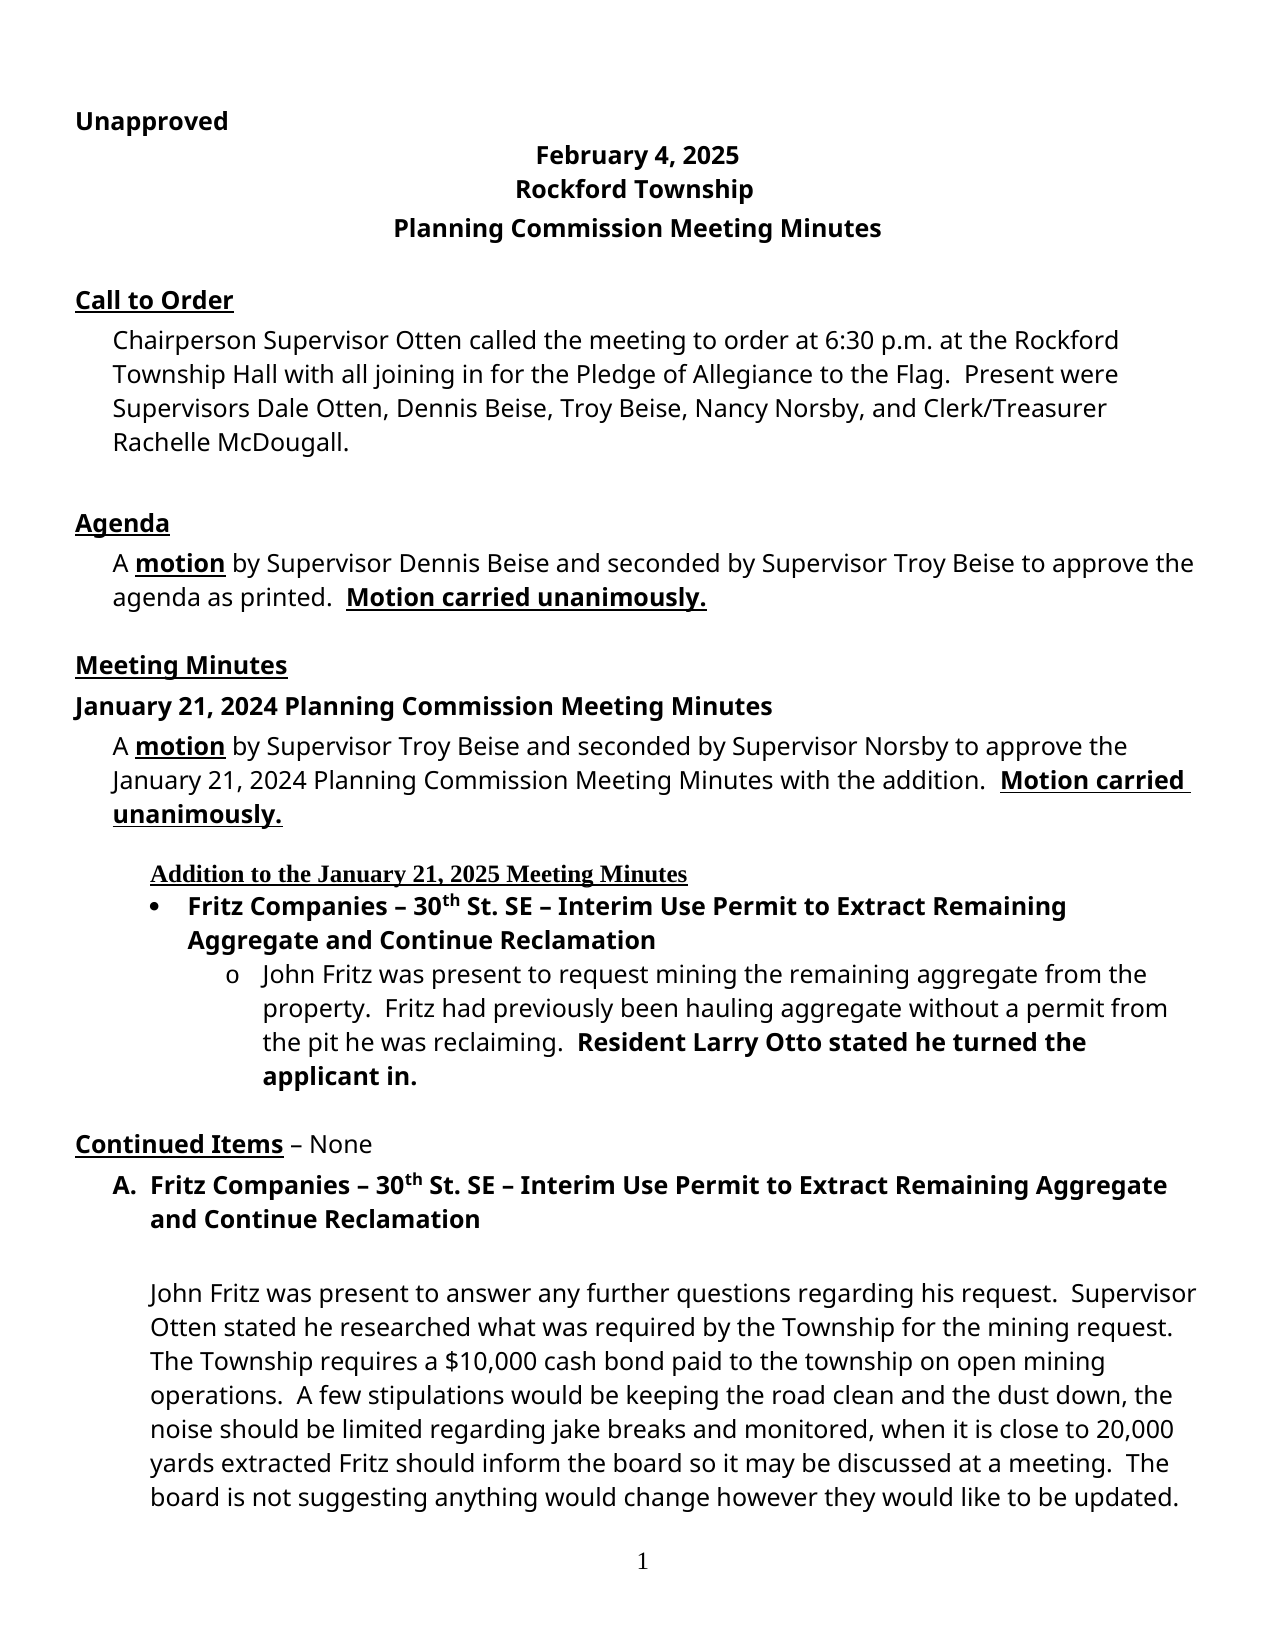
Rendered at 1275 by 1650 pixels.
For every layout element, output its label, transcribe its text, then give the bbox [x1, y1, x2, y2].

text January 21, 2024 Planning Commission Meeting Minutes [75, 688, 1200, 722]
text Agenda [75, 506, 1200, 539]
text February 4, 2025 [75, 138, 1200, 172]
text John Fritz was present to answer any further questions regarding his request. Supervisor Otten stated he researched what was required by the Township for the mining request. The Township requires a $10,000 cash bond paid to the township on open mining operations. A few stipulations would be keeping the road clean and the dust down, the noise should be limited regarding jake breaks and monitored, when it is close to 20,000 yards extracted Fritz should inform the board so it may be discussed at a meeting. The board is not suggesting anything would change however they would like to be updated. [150, 1276, 1200, 1514]
text Unapproved [75, 104, 1200, 138]
list Fritz Companies – 30th St. SE – Interim Use Permit to Extract Remaining Aggregate and Continue Reclamation [112, 1167, 1200, 1235]
text Call to Order [75, 282, 1200, 316]
list John Fritz was present to request mining the remaining aggregate from the property. Fritz had previously been hauling aggregate without a permit from the pit he was reclaiming. Resident Larry Otto stated he turned the applicant in. [225, 956, 1200, 1093]
text A motion by Supervisor Dennis Beise and seconded by Supervisor Troy Beise to approve the agenda as printed. Motion carried unanimously. [112, 546, 1200, 614]
text Chairperson Supervisor Otten called the meeting to order at 6:30 p.m. at the Rockford Township Hall with all joining in for the Pledge of Allegiance to the Flag. Present were Supervisors Dale Otten, Dennis Beise, Troy Beise, Nancy Norsby, and Clerk/Treasurer Rachelle McDougall. [112, 323, 1200, 459]
list Addition to the January 21, 2025 Meeting Minutes [150, 859, 1200, 888]
list Fritz Companies – 30th St. SE – Interim Use Permit to Extract Remaining Aggregate and Continue Reclamation [150, 888, 1200, 956]
text Planning Commission Meeting Minutes [75, 211, 1200, 278]
text A motion by Supervisor Troy Beise and seconded by Supervisor Norsby to approve the January 21, 2024 Planning Commission Meeting Minutes with the addition. Motion carried unanimously. [112, 729, 1200, 831]
text Continued Items – None [75, 1127, 1200, 1161]
text Rockford Township [75, 172, 1200, 206]
text Meeting Minutes [75, 648, 1200, 682]
